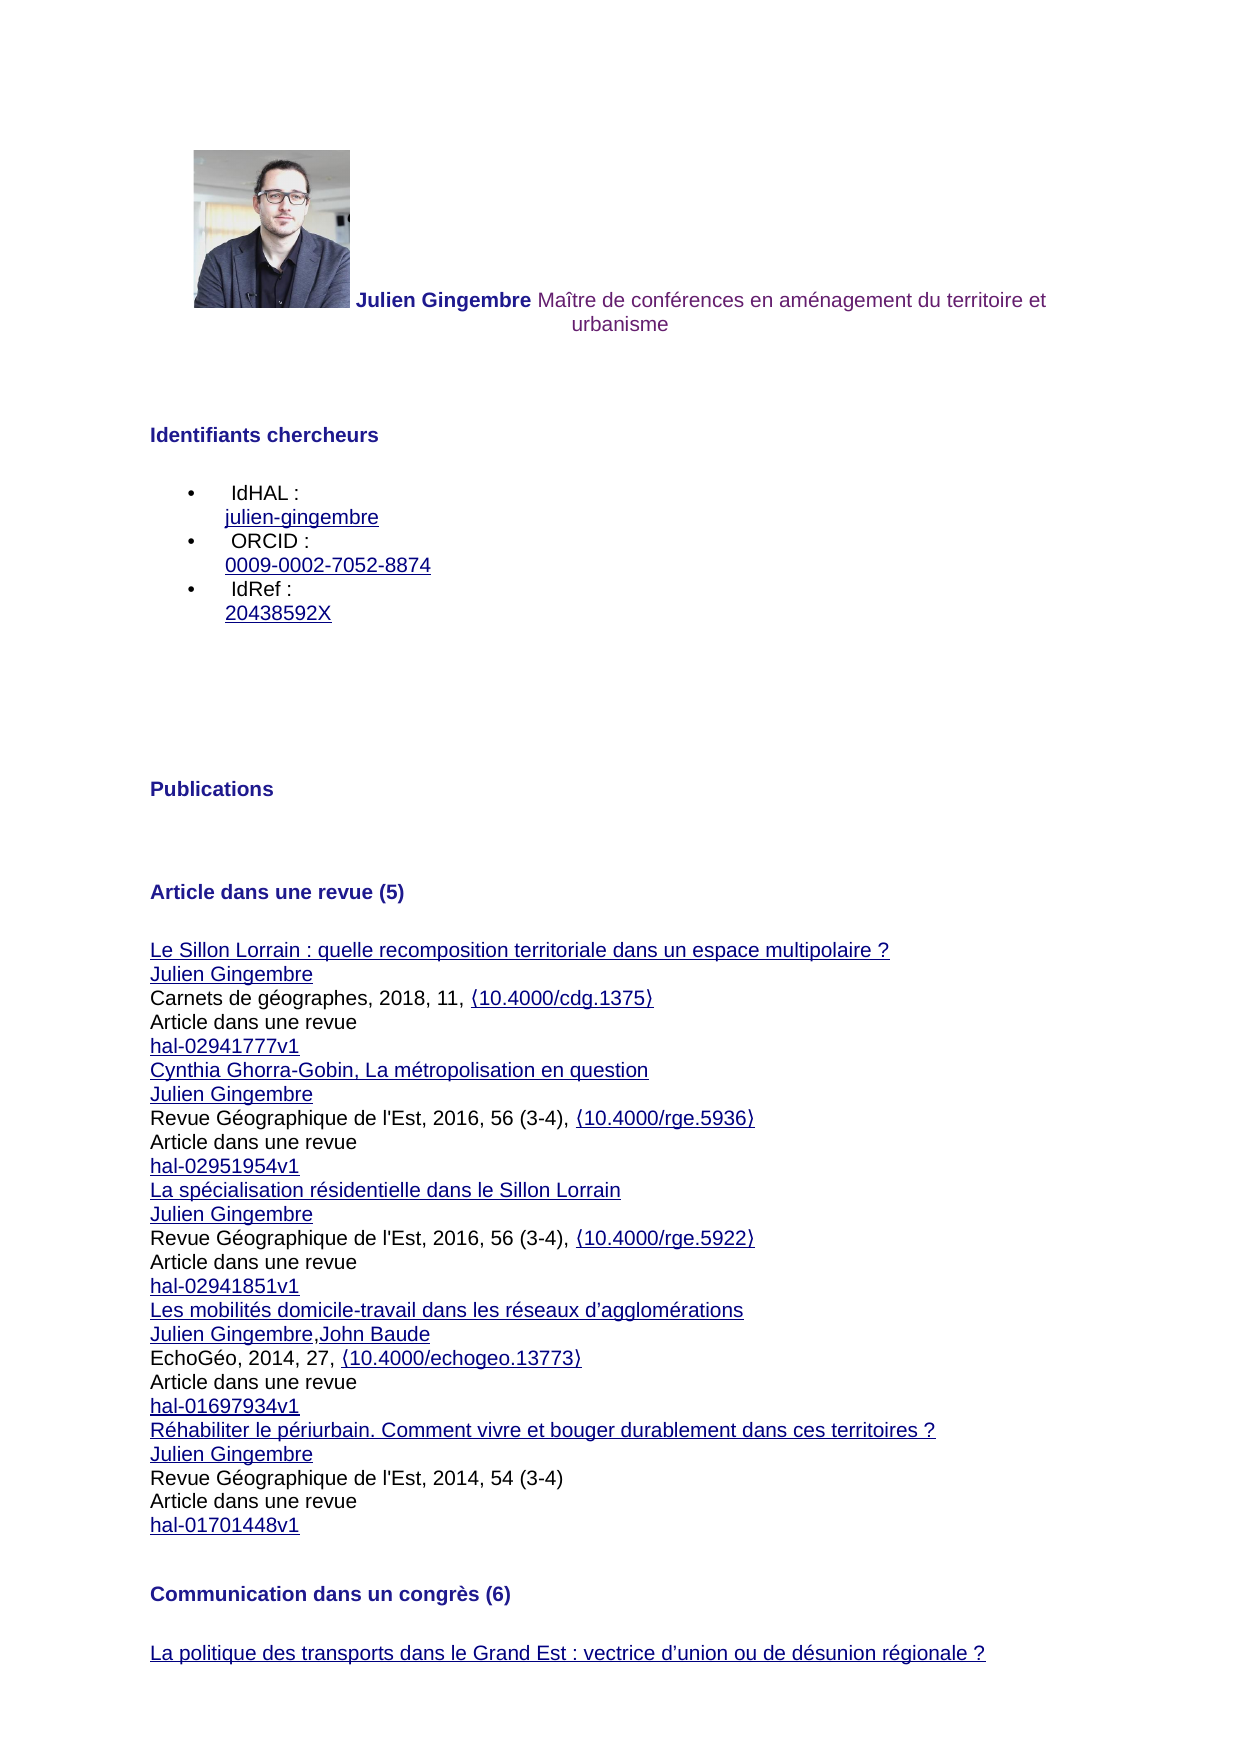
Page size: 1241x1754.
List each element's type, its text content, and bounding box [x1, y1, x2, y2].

subtitle Communication dans un congrès (6) [150, 1582, 1090, 1606]
list julien-gingembre [187, 505, 1090, 529]
picture [193, 150, 350, 308]
table_cell Cynthia Ghorra-Gobin, La métropolisation en question Julien Gingembre Revue Géographique de l'Est, 2016, 56 (3-4), ⟨10.4000/rge.5936⟩ Article dans une revue hal-02951954v1 [150, 1058, 1090, 1178]
subtitle Article dans une revue (5) [150, 880, 1090, 904]
list 20438592X [187, 601, 1090, 625]
list ORCID : [187, 529, 1090, 553]
list 0009-0002-7052-8874 [187, 553, 1090, 577]
table_cell Réhabiliter le périurbain. Comment vivre et bouger durablement dans ces territoires ? Julien Gingembre Revue Géographique de l'Est, 2014, 54 (3-4) Article dans une revue hal-01701448v1 [150, 1418, 1090, 1537]
list IdRef : [187, 577, 1090, 601]
table_header La politique des transports dans le Grand Est : vectrice d’union ou de désunion régionale ? [150, 1640, 1090, 1664]
table_header Le Sillon Lorrain : quelle recomposition territoriale dans un espace multipolaire ? Julien Gingembre Carnets de géographes, 2018, 11, ⟨10.4000/cdg.1375⟩ Article dans une revue hal-02941777v1 [150, 938, 1090, 1058]
subtitle Julien Gingembre Maître de conférences en aménagement du territoire et urbanisme [150, 150, 1090, 336]
table_cell La spécialisation résidentielle dans le Sillon Lorrain Julien Gingembre Revue Géographique de l'Est, 2016, 56 (3-4), ⟨10.4000/rge.5922⟩ Article dans une revue hal-02941851v1 [150, 1178, 1090, 1298]
subtitle Publications [150, 777, 1090, 801]
table_cell Les mobilités domicile-travail dans les réseaux d’agglomérations Julien Gingembre,John Baude EchoGéo, 2014, 27, ⟨10.4000/echogeo.13773⟩ Article dans une revue hal-01697934v1 [150, 1298, 1090, 1417]
subtitle Identifiants chercheurs [150, 423, 1090, 447]
list IdHAL : [187, 481, 1090, 505]
